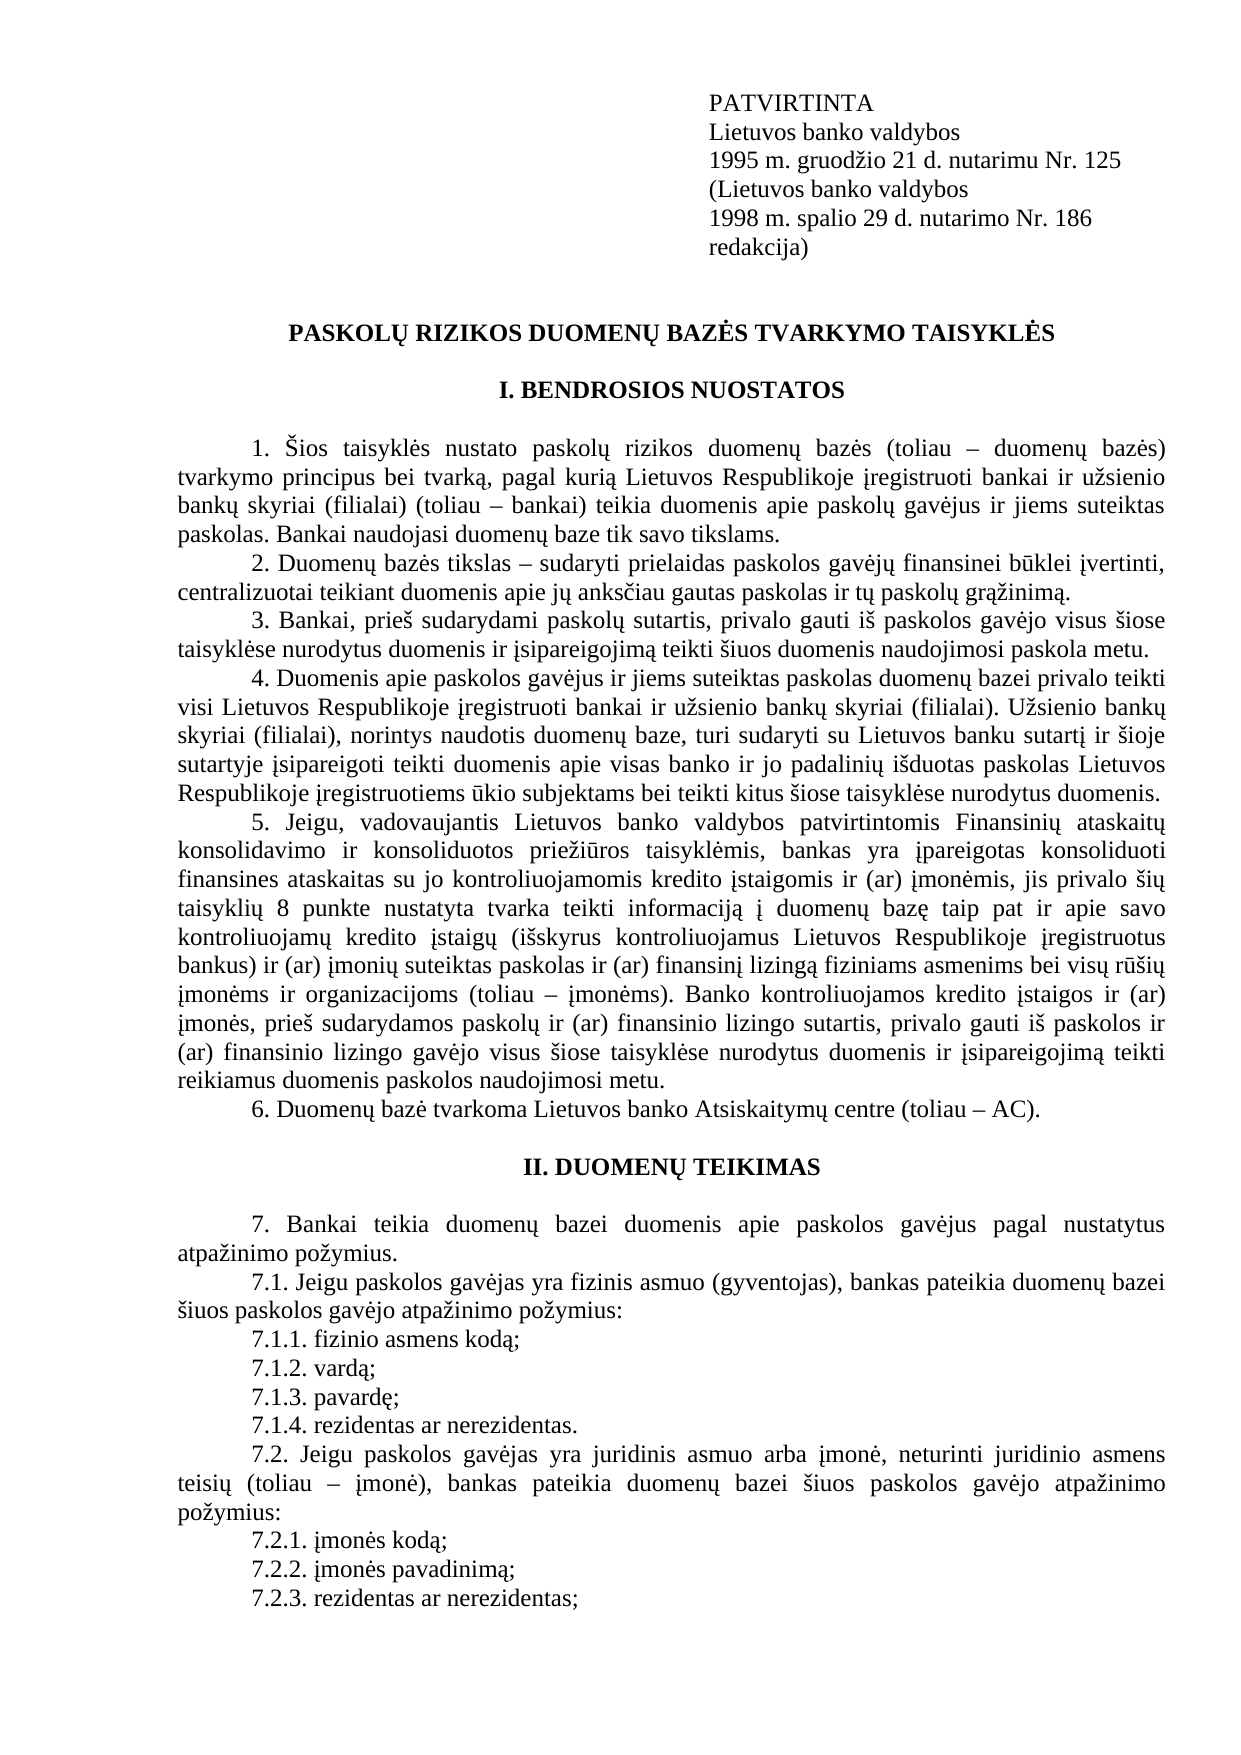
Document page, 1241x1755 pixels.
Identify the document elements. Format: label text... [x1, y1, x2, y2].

text 7.1.3. pavardę; [177, 1382, 1166, 1410]
text 7. Bankai teikia duomenų bazei duomenis apie paskolos gavėjus pagal nustatytus atpažinimo požymius. [177, 1209, 1166, 1267]
text 1. Šios taisyklės nustato paskolų rizikos duomenų bazės (toliau – duomenų bazės) tvarkymo principus bei tvarką, pagal kurią Lietuvos Respublikoje įregistruoti bankai ir užsienio bankų skyriai (filialai) (toliau – bankai) teikia duomenis apie paskolų gavėjus ir jiems suteiktas paskolas. Bankai naudojasi duomenų baze tik savo tikslams. [177, 433, 1166, 548]
text redakcija) [177, 232, 1166, 260]
text 5. Jeigu, vadovaujantis Lietuvos banko valdybos patvirtintomis Finansinių ataskaitų konsolidavimo ir konsoliduotos priežiūros taisyklėmis, bankas yra įpareigotas konsoliduoti finansines ataskaitas su jo kontroliuojamomis kredito įstaigomis ir (ar) įmonėmis, jis privalo šių taisyklių 8 punkte nustatyta tvarka teikti informaciją į duomenų bazę taip pat ir apie savo kontroliuojamų kredito įstaigų (išskyrus kontroliuojamus Lietuvos Respublikoje įregistruotus bankus) ir (ar) įmonių suteiktas paskolas ir (ar) finansinį lizingą fiziniams asmenims bei visų rūšių įmonėms ir organizacijoms (toliau – įmonėms). Banko kontroliuojamos kredito įstaigos ir (ar) įmonės, prieš sudarydamos paskolų ir (ar) finansinio lizingo sutartis, privalo gauti iš paskolos ir (ar) finansinio lizingo gavėjo visus šiose taisyklėse nurodytus duomenis ir įsipareigojimą teikti reikiamus duomenis paskolos naudojimosi metu. [177, 807, 1166, 1094]
text 1995 m. gruodžio 21 d. nutarimu Nr. 125 [177, 145, 1166, 174]
text 7.1.1. fizinio asmens kodą; [177, 1324, 1166, 1353]
text II. DUOMENŲ TEIKIMAS [177, 1152, 1166, 1180]
text PATVIRTINTA [177, 88, 1166, 117]
text I. BENDROSIOS NUOSTATOS [177, 375, 1166, 404]
text 7.2.2. įmonės pavadinimą; [177, 1554, 1166, 1583]
text 7.1. Jeigu paskolos gavėjas yra fizinis asmuo (gyventojas), bankas pateikia duomenų bazei šiuos paskolos gavėjo atpažinimo požymius: [177, 1267, 1166, 1324]
text 7.2. Jeigu paskolos gavėjas yra juridinis asmuo arba įmonė, neturinti juridinio asmens teisių (toliau – įmonė), bankas pateikia duomenų bazei šiuos paskolos gavėjo atpažinimo požymius: [177, 1439, 1166, 1525]
text 3. Bankai, prieš sudarydami paskolų sutartis, privalo gauti iš paskolos gavėjo visus šiose taisyklėse nurodytus duomenis ir įsipareigojimą teikti šiuos duomenis naudojimosi paskola metu. [177, 605, 1166, 663]
text 7.2.3. rezidentas ar nerezidentas; [177, 1583, 1166, 1612]
text (Lietuvos banko valdybos [177, 174, 1166, 203]
text PASKOLŲ RIZIKOS DUOMENŲ BAZĖS TVARKYMO TAISYKLĖS [177, 318, 1166, 347]
text 7.2.1. įmonės kodą; [177, 1525, 1166, 1554]
text 7.1.2. vardą; [177, 1353, 1166, 1382]
text Lietuvos banko valdybos [177, 117, 1166, 145]
text 6. Duomenų bazė tvarkoma Lietuvos banko Atsiskaitymų centre (toliau – AC). [177, 1094, 1166, 1123]
text 7.1.4. rezidentas ar nerezidentas. [177, 1410, 1166, 1439]
text 4. Duomenis apie paskolos gavėjus ir jiems suteiktas paskolas duomenų bazei privalo teikti visi Lietuvos Respublikoje įregistruoti bankai ir užsienio bankų skyriai (filialai). Užsienio bankų skyriai (filialai), norintys naudotis duomenų baze, turi sudaryti su Lietuvos banku sutartį ir šioje sutartyje įsipareigoti teikti duomenis apie visas banko ir jo padalinių išduotas paskolas Lietuvos Respublikoje įregistruotiems ūkio subjektams bei teikti kitus šiose taisyklėse nurodytus duomenis. [177, 663, 1166, 807]
text 1998 m. spalio 29 d. nutarimo Nr. 186 [177, 203, 1166, 232]
text 2. Duomenų bazės tikslas – sudaryti prielaidas paskolos gavėjų finansinei būklei įvertinti, centralizuotai teikiant duomenis apie jų anksčiau gautas paskolas ir tų paskolų grąžinimą. [177, 548, 1166, 605]
